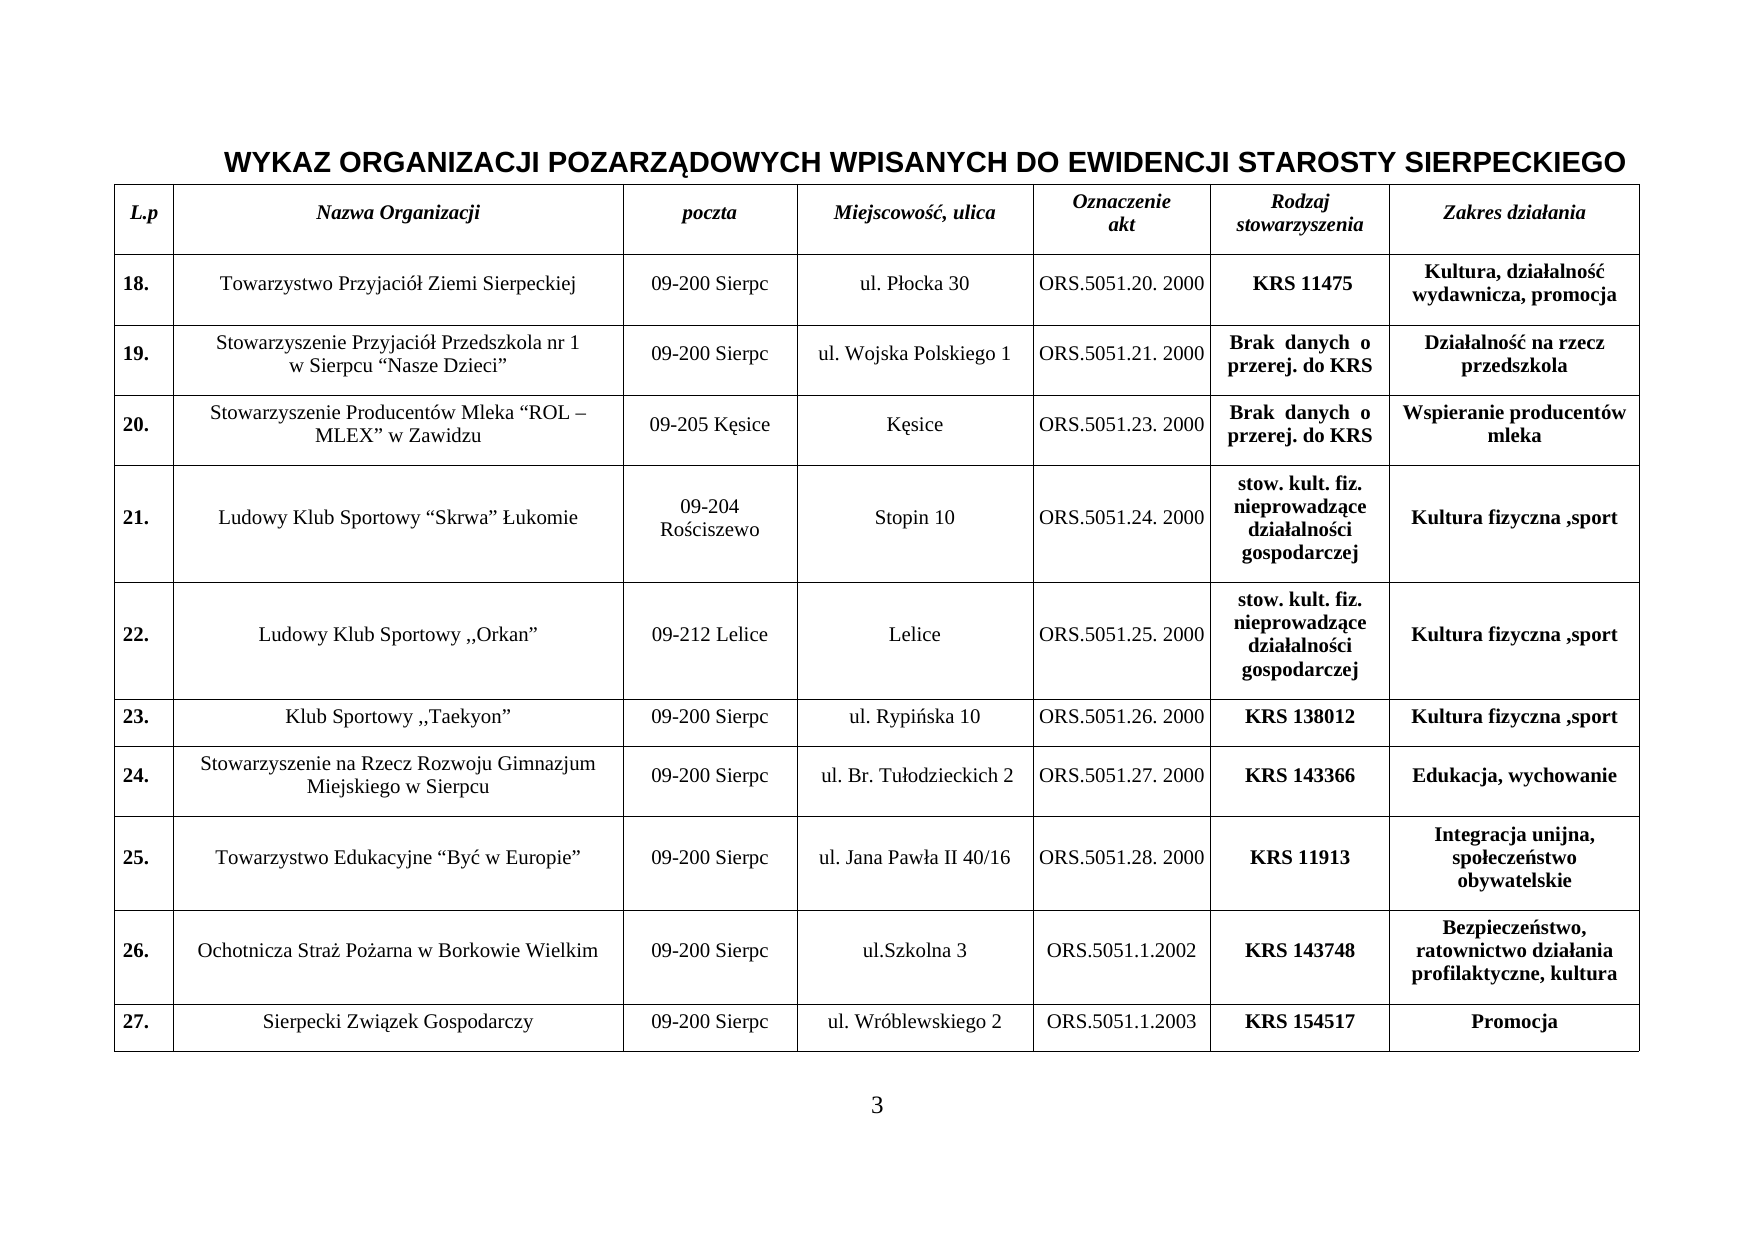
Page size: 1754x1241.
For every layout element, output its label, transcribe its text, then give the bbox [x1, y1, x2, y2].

table_header Miejscowość, ulica [798, 185, 1033, 254]
table_cell [115, 817, 173, 910]
table_cell 09-204 Rościszewo [624, 466, 797, 582]
table_cell Ochotnicza Straż Pożarna w Borkowie Wielkim [174, 911, 623, 1003]
table_header Rodzaj stowarzyszenia [1211, 185, 1389, 254]
table_header Oznaczenie akt [1034, 185, 1210, 254]
table_cell Kęsice [798, 396, 1033, 465]
table_cell Edukacja, wychowanie [1390, 747, 1639, 816]
table_cell ul.Szkolna 3 [798, 911, 1033, 1003]
table_cell Działalność na rzecz przedszkola [1390, 326, 1639, 395]
table_cell Promocja [1390, 1005, 1639, 1051]
table_cell 09-212 Lelice [624, 583, 797, 699]
table_cell Brak danych o przerej. do KRS [1211, 326, 1389, 395]
table_cell 09-200 Sierpc [624, 1005, 797, 1051]
table_cell Klub Sportowy ,,Taekyon” [174, 700, 623, 746]
table_cell ul. Jana Pawła II 40/16 [798, 817, 1033, 910]
table_cell KRS 143748 [1211, 911, 1389, 1003]
table_cell [115, 255, 173, 324]
table_cell [115, 396, 173, 465]
table_cell Stowarzyszenie Przyjaciół Przedszkola nr 1 w Sierpcu “Nasze Dzieci” [174, 326, 623, 395]
table_cell Towarzystwo Przyjaciół Ziemi Sierpeckiej [174, 255, 623, 324]
table_cell ORS.5051.25. 2000 [1034, 583, 1210, 699]
table_cell Ludowy Klub Sportowy ,,Orkan” [174, 583, 623, 699]
table_cell Stowarzyszenie Producentów Mleka “ROL – MLEX” w Zawidzu [174, 396, 623, 465]
table_cell ul. Wróblewskiego 2 [798, 1005, 1033, 1051]
table_cell Towarzystwo Edukacyjne “Być w Europie” [174, 817, 623, 910]
table_cell ul. Rypińska 10 [798, 700, 1033, 746]
table_cell [115, 466, 173, 582]
table_cell Stopin 10 [798, 466, 1033, 582]
table_cell 09-200 Sierpc [624, 700, 797, 746]
table_cell ORS.5051.26. 2000 [1034, 700, 1210, 746]
table_cell KRS 154517 [1211, 1005, 1389, 1051]
table_cell Kultura, działalność wydawnicza, promocja [1390, 255, 1639, 324]
table_cell Kultura fizyczna ,sport [1390, 583, 1639, 699]
table_cell Bezpieczeństwo, ratownictwo działania profilaktyczne, kultura [1390, 911, 1639, 1003]
table_cell 09-205 Kęsice [624, 396, 797, 465]
table_cell [115, 700, 173, 746]
table_cell Kultura fizyczna ,sport [1390, 700, 1639, 746]
table_cell ORS.5051.20. 2000 [1034, 255, 1210, 324]
table_cell 09-200 Sierpc [624, 817, 797, 910]
table_cell 09-200 Sierpc [624, 326, 797, 395]
table_cell KRS 11475 [1211, 255, 1389, 324]
table_cell [115, 1005, 173, 1051]
table_cell ORS.5051.27. 2000 [1034, 747, 1210, 816]
table_cell [115, 911, 173, 1003]
table_cell ORS.5051.23. 2000 [1034, 396, 1210, 465]
table_cell [115, 747, 173, 816]
table_cell ORS.5051.28. 2000 [1034, 817, 1210, 910]
table_cell KRS 143366 [1211, 747, 1389, 816]
table_cell Sierpecki Związek Gospodarczy [174, 1005, 623, 1051]
table_cell ul. Płocka 30 [798, 255, 1033, 324]
table_cell Ludowy Klub Sportowy “Skrwa” Łukomie [174, 466, 623, 582]
table_header Nazwa Organizacji [174, 185, 623, 254]
table_cell ORS.5051.21. 2000 [1034, 326, 1210, 395]
table_header L.p [115, 185, 173, 254]
table_cell stow. kult. fiz. nieprowadzące działalności gospodarczej [1211, 583, 1389, 699]
table_cell KRS 138012 [1211, 700, 1389, 746]
table_cell ORS.5051.1.2003 [1034, 1005, 1210, 1051]
table_header Zakres działania [1390, 185, 1639, 254]
table_cell 09-200 Sierpc [624, 911, 797, 1003]
table_cell [115, 326, 173, 395]
table_cell [115, 583, 173, 699]
table_cell ul. Wojska Polskiego 1 [798, 326, 1033, 395]
table_cell ORS.5051.24. 2000 [1034, 466, 1210, 582]
table_cell ul. Br. Tułodzieckich 2 [798, 747, 1033, 816]
table_cell 09-200 Sierpc [624, 255, 797, 324]
table_cell Stowarzyszenie na Rzecz Rozwoju Gimnazjum Miejskiego w Sierpcu [174, 747, 623, 816]
table_cell Integracja unijna, społeczeństwo obywatelskie [1390, 817, 1639, 910]
table_cell Brak danych o przerej. do KRS [1211, 396, 1389, 465]
table_cell Kultura fizyczna ,sport [1390, 466, 1639, 582]
table_cell stow. kult. fiz. nieprowadzące działalności gospodarczej [1211, 466, 1389, 582]
table_cell Lelice [798, 583, 1033, 699]
table_cell ORS.5051.1.2002 [1034, 911, 1210, 1003]
table_header poczta [624, 185, 797, 254]
table_cell KRS 11913 [1211, 817, 1389, 910]
table_cell Wspieranie producentów mleka [1390, 396, 1639, 465]
table_cell 09-200 Sierpc [624, 747, 797, 816]
